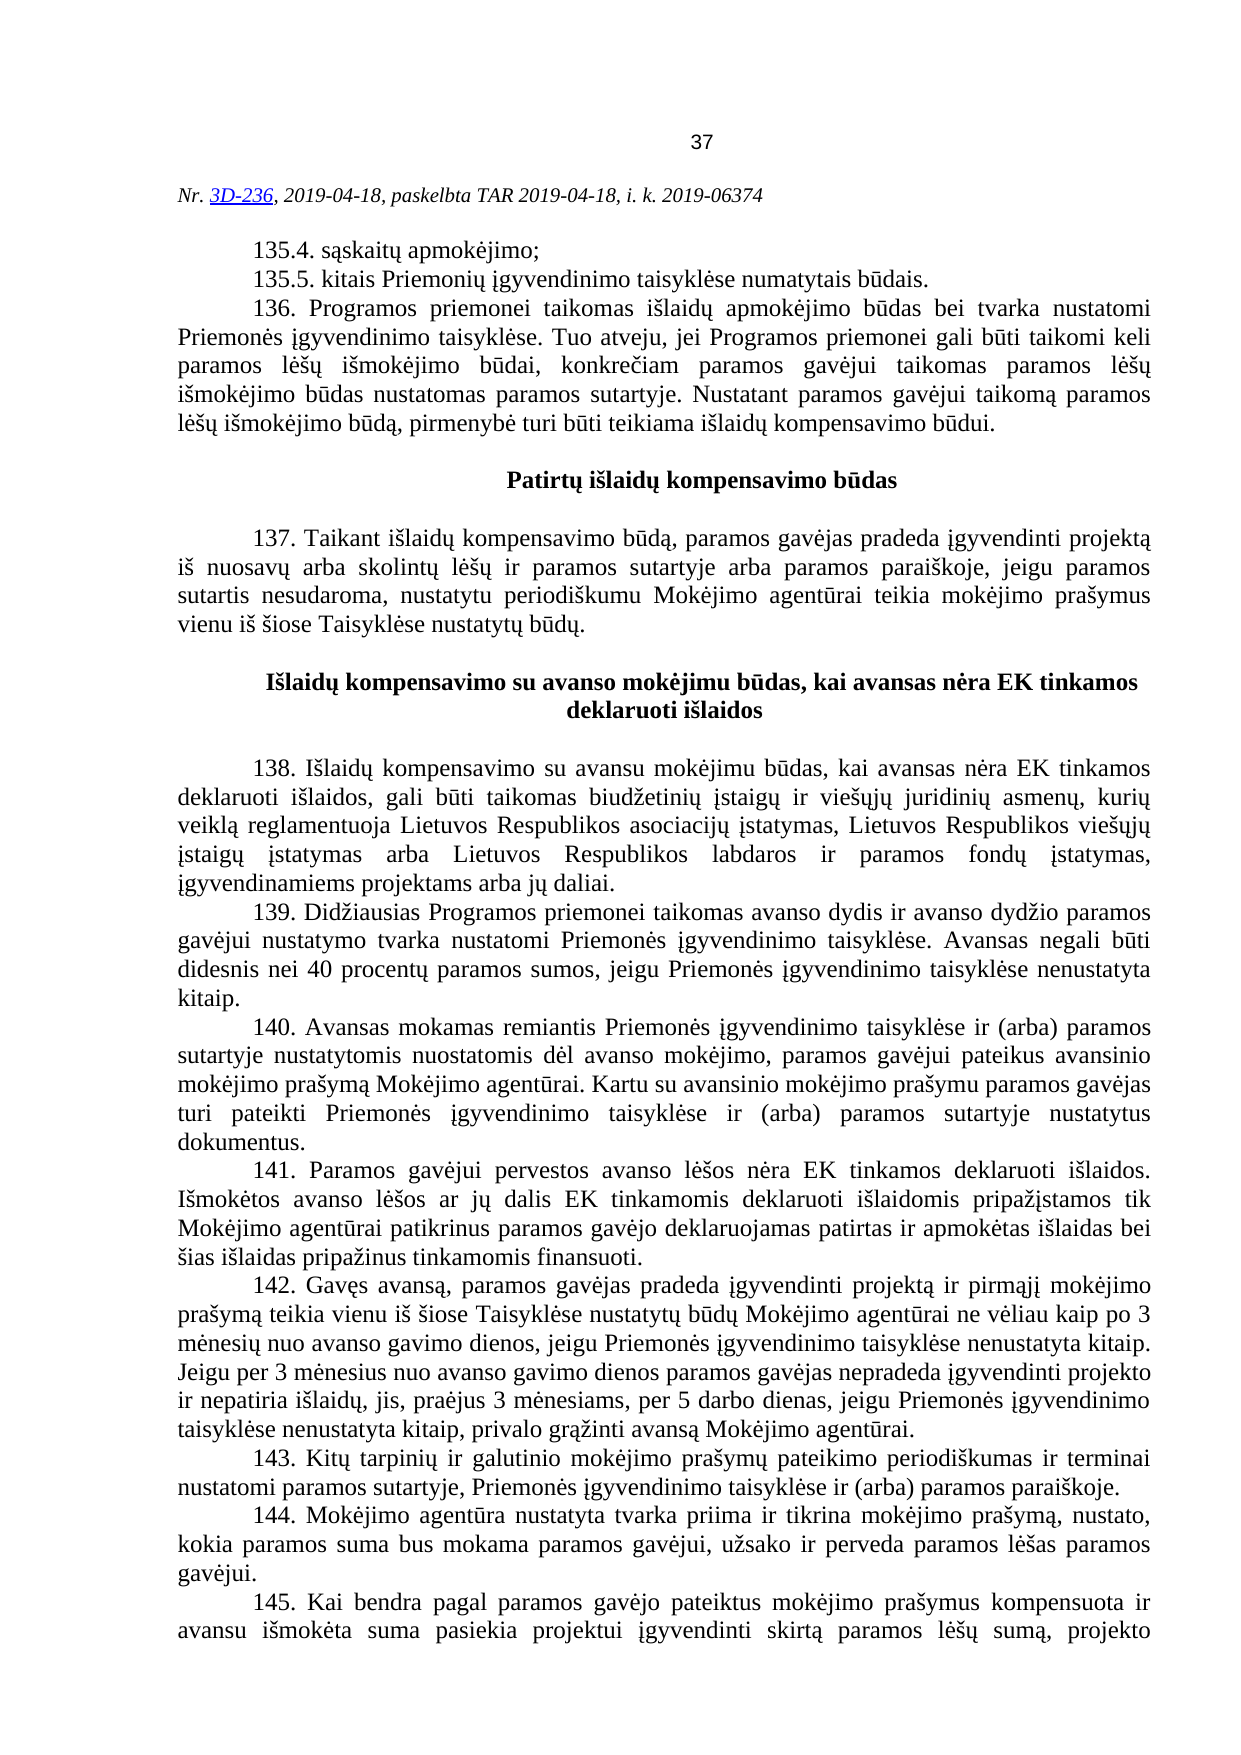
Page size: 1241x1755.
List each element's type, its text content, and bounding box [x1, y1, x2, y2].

text 135.5. kitais Priemonių įgyvendinimo taisyklėse numatytais būdais. [177, 264, 1152, 293]
text 145. Kai bendra pagal paramos gavėjo pateiktus mokėjimo prašymus kompensuota ir avansu išmokėta suma pasiekia projektui įgyvendinti skirtą paramos lėšų sumą, projekto [177, 1587, 1152, 1644]
text 137. Taikant išlaidų kompensavimo būdą, paramos gavėjas pradeda įgyvendinti projektą iš nuosavų arba skolintų lėšų ir paramos sutartyje arba paramos paraiškoje, jeigu paramos sutartis nesudaroma, nustatytu periodiškumu Mokėjimo agentūrai teikia mokėjimo prašymus vienu iš šiose Taisyklėse nustatytų būdų. [177, 523, 1152, 638]
text Išlaidų kompensavimo su avanso mokėjimu būdas, kai avansas nėra EK tinkamos deklaruoti išlaidos [177, 667, 1152, 724]
text 143. Kitų tarpinių ir galutinio mokėjimo prašymų pateikimo periodiškumas ir terminai nustatomi paramos sutartyje, Priemonės įgyvendinimo taisyklėse ir (arba) paramos paraiškoje. [177, 1443, 1152, 1500]
text 135.4. sąskaitų apmokėjimo; [177, 235, 1152, 264]
text 136. Programos priemonei taikomas išlaidų apmokėjimo būdas bei tvarka nustatomi Priemonės įgyvendinimo taisyklėse. Tuo atveju, jei Programos priemonei gali būti taikomi keli paramos lėšų išmokėjimo būdai, konkrečiam paramos gavėjui taikomas paramos lėšų išmokėjimo būdas nustatomas paramos sutartyje. Nustatant paramos gavėjui taikomą paramos lėšų išmokėjimo būdą, pirmenybė turi būti teikiama išlaidų kompensavimo būdui. [177, 293, 1152, 437]
text 138. Išlaidų kompensavimo su avansu mokėjimu būdas, kai avansas nėra EK tinkamos deklaruoti išlaidos, gali būti taikomas biudžetinių įstaigų ir viešųjų juridinių asmenų, kurių veiklą reglamentuoja Lietuvos Respublikos asociacijų įstatymas, Lietuvos Respublikos viešųjų įstaigų įstatymas arba Lietuvos Respublikos labdaros ir paramos fondų įstatymas, įgyvendinamiems projektams arba jų daliai. [177, 753, 1152, 897]
text 139. Didžiausias Programos priemonei taikomas avanso dydis ir avanso dydžio paramos gavėjui nustatymo tvarka nustatomi Priemonės įgyvendinimo taisyklėse. Avansas negali būti didesnis nei 40 procentų paramos sumos, jeigu Priemonės įgyvendinimo taisyklėse nenustatyta kitaip. [177, 897, 1152, 1012]
text 141. Paramos gavėjui pervestos avanso lėšos nėra EK tinkamos deklaruoti išlaidos. Išmokėtos avanso lėšos ar jų dalis EK tinkamomis deklaruoti išlaidomis pripažįstamos tik Mokėjimo agentūrai patikrinus paramos gavėjo deklaruojamas patirtas ir apmokėtas išlaidas bei šias išlaidas pripažinus tinkamomis finansuoti. [177, 1155, 1152, 1270]
text Patirtų išlaidų kompensavimo būdas [177, 465, 1152, 494]
text 144. Mokėjimo agentūra nustatyta tvarka priima ir tikrina mokėjimo prašymą, nustato, kokia paramos suma bus mokama paramos gavėjui, užsako ir perveda paramos lėšas paramos gavėjui. [177, 1500, 1152, 1587]
text Nr. 3D-236, 2019-04-18, paskelbta TAR 2019-04-18, i. k. 2019-06374 [177, 183, 1152, 207]
text 140. Avansas mokamas remiantis Priemonės įgyvendinimo taisyklėse ir (arba) paramos sutartyje nustatytomis nuostatomis dėl avanso mokėjimo, paramos gavėjui pateikus avansinio mokėjimo prašymą Mokėjimo agentūrai. Kartu su avansinio mokėjimo prašymu paramos gavėjas turi pateikti Priemonės įgyvendinimo taisyklėse ir (arba) paramos sutartyje nustatytus dokumentus. [177, 1012, 1152, 1155]
text 142. Gavęs avansą, paramos gavėjas pradeda įgyvendinti projektą ir pirmąjį mokėjimo prašymą teikia vienu iš šiose Taisyklėse nustatytų būdų Mokėjimo agentūrai ne vėliau kaip po 3 mėnesių nuo avanso gavimo dienos, jeigu Priemonės įgyvendinimo taisyklėse nenustatyta kitaip. Jeigu per 3 mėnesius nuo avanso gavimo dienos paramos gavėjas nepradeda įgyvendinti projekto ir nepatiria išlaidų, jis, praėjus 3 mėnesiams, per 5 darbo dienas, jeigu Priemonės įgyvendinimo taisyklėse nenustatyta kitaip, privalo grąžinti avansą Mokėjimo agentūrai. [177, 1270, 1152, 1443]
